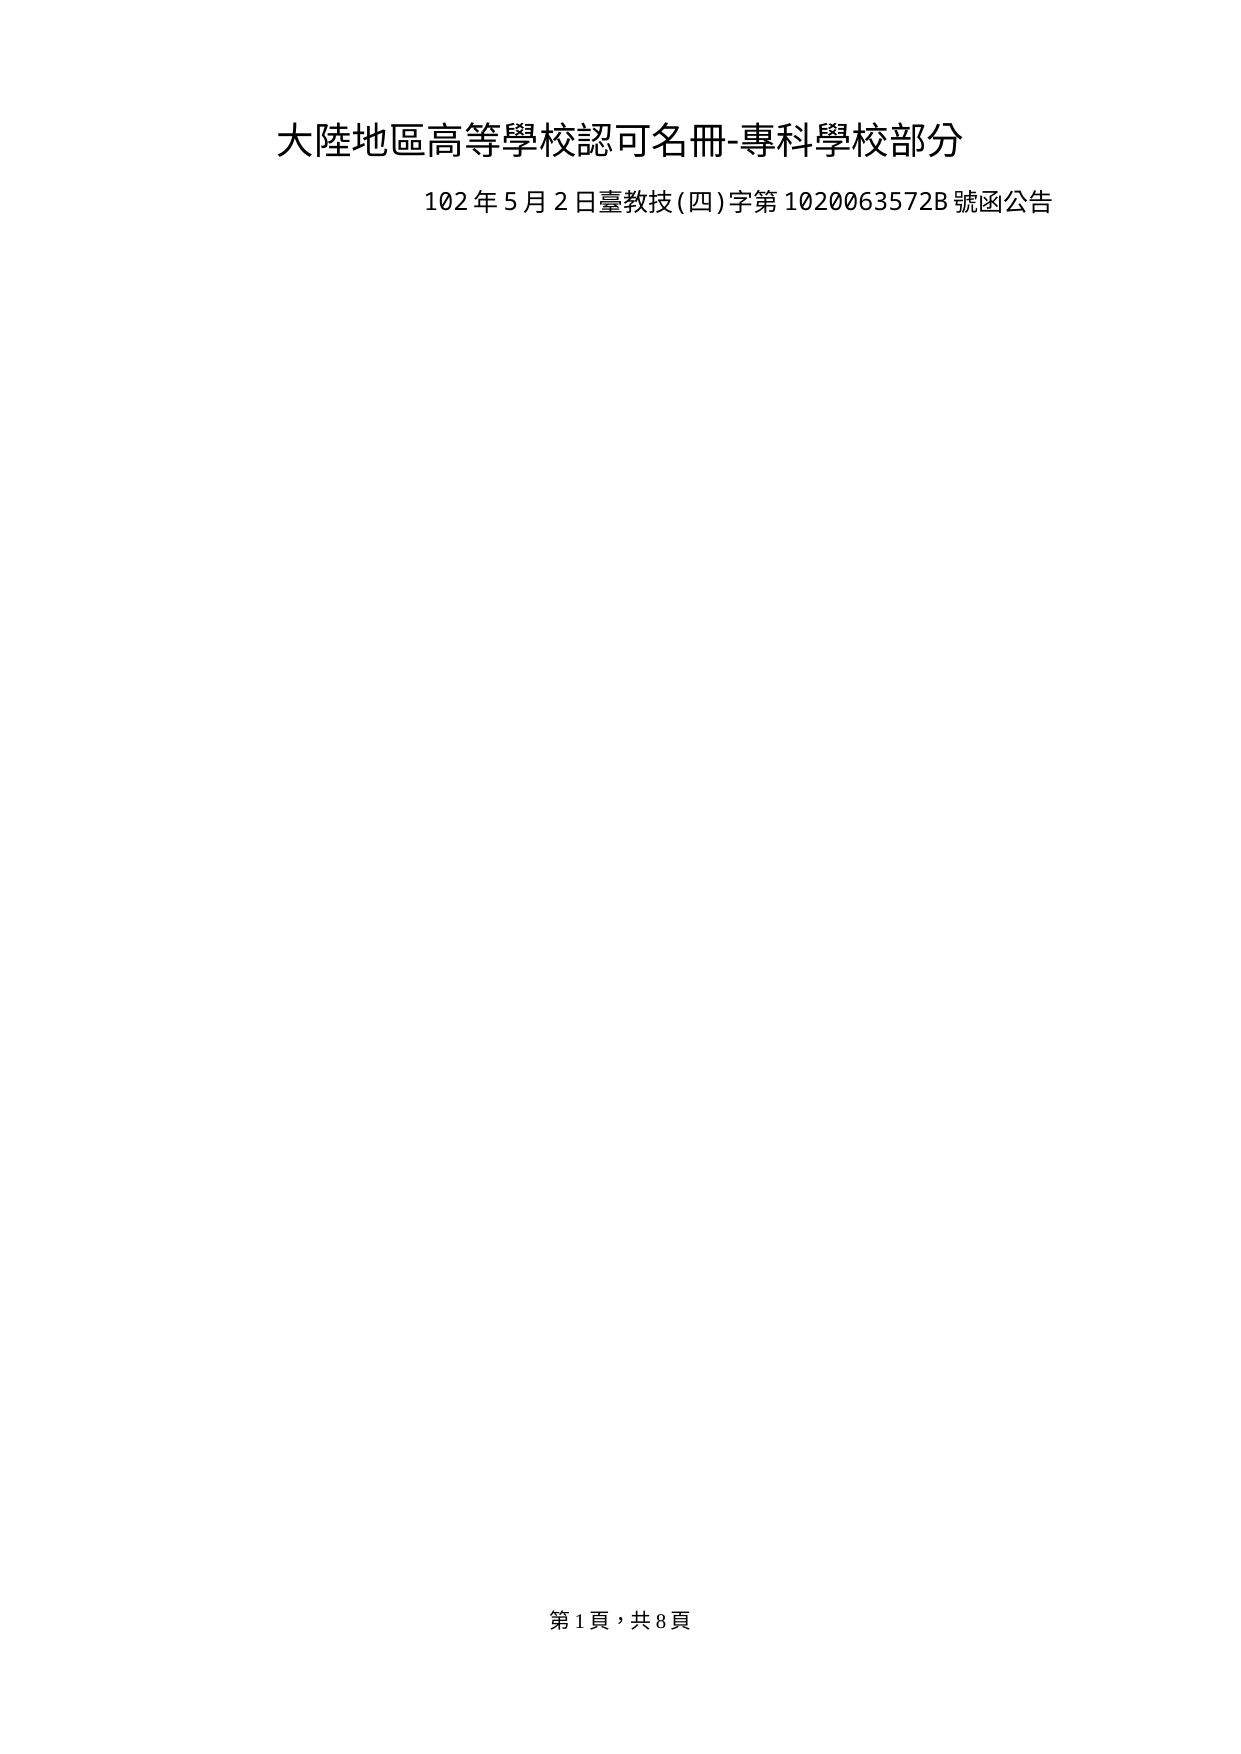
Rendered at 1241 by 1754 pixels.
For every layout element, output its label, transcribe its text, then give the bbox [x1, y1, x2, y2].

text 102年5月2日臺教技(四)字第1020063572B號函公告 [187, 159, 1053, 221]
text 大陸地區高等學校認可名冊-專科學校部分 [187, 96, 1053, 159]
